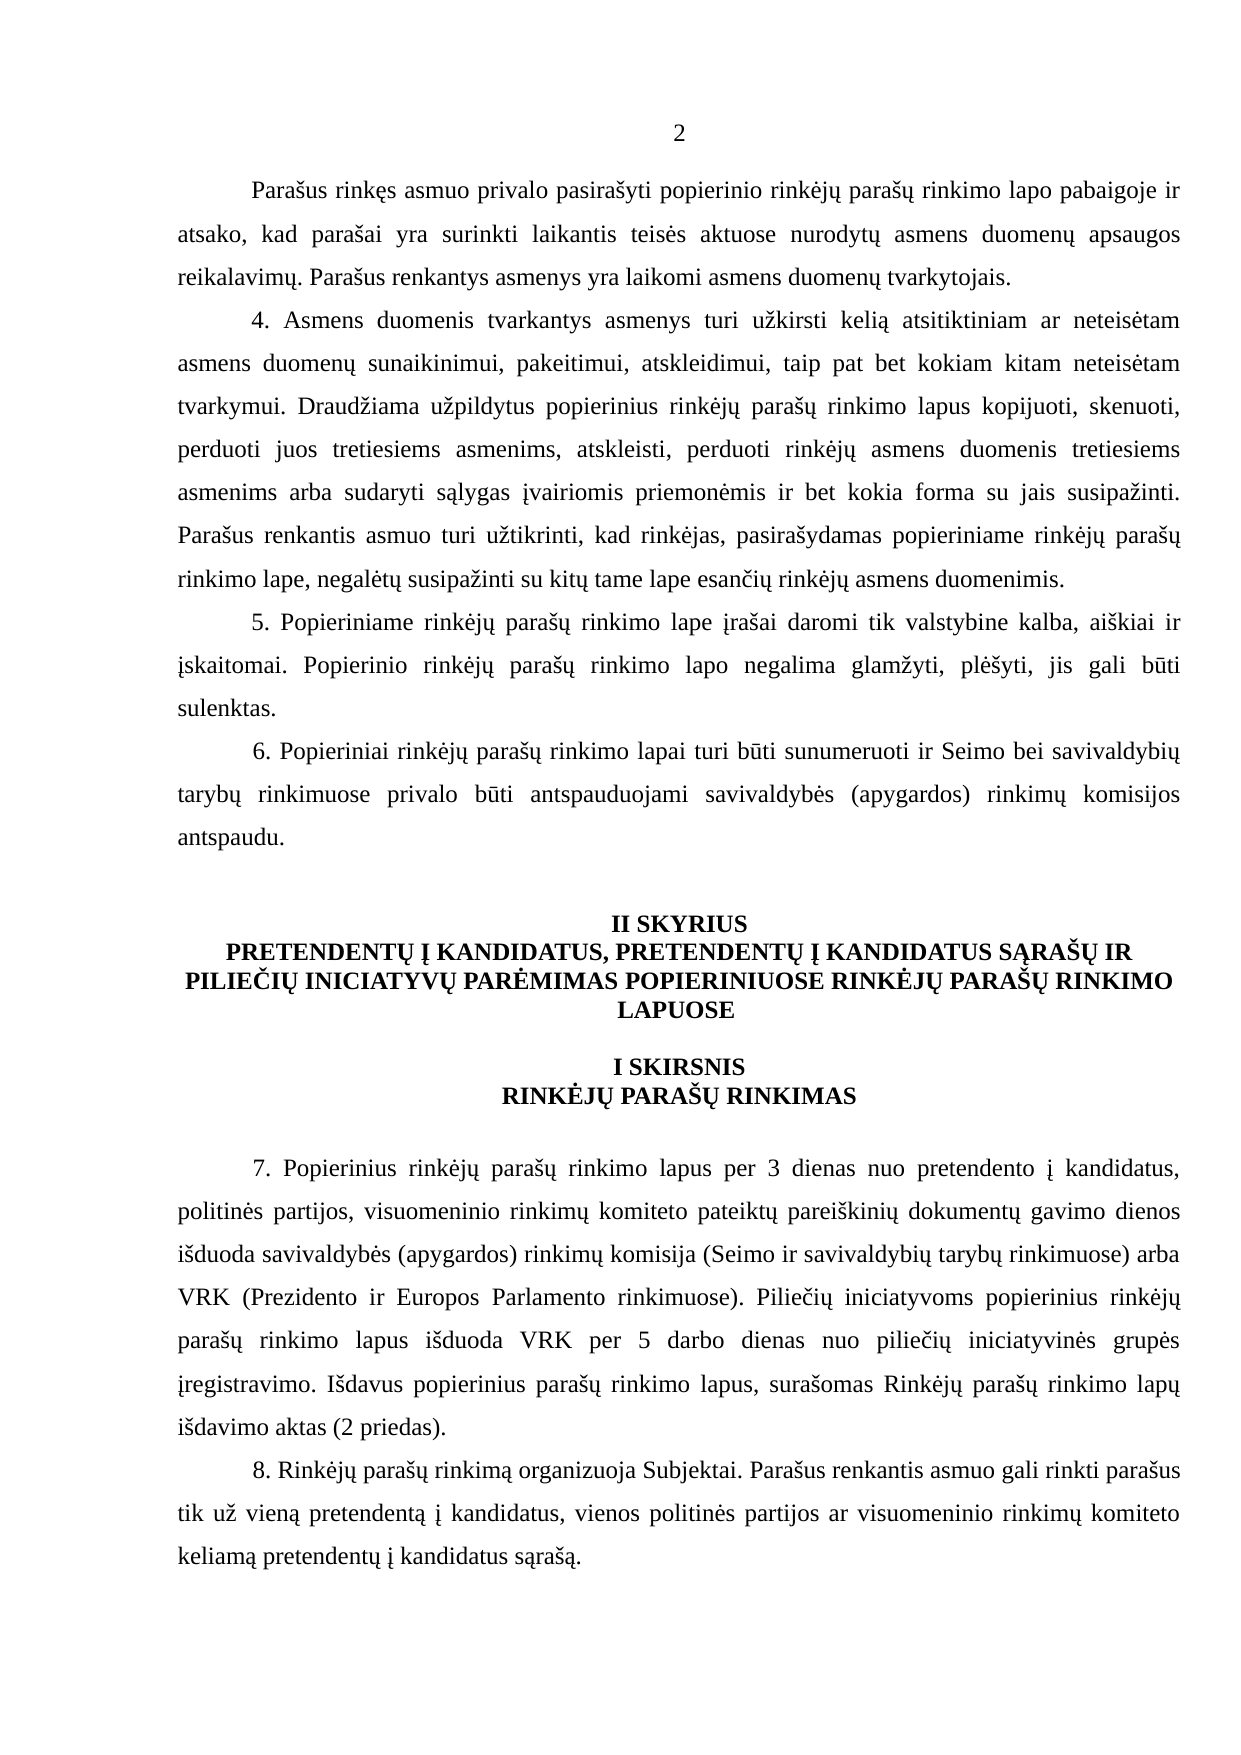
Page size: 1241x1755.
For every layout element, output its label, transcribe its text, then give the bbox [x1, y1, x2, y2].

text RINKĖJŲ PARAŠŲ RINKIMAS [177, 1081, 1181, 1110]
text 5. Popieriniame rinkėjų parašų rinkimo lape įrašai daromi tik valstybine kalba, aiškiai ir įskaitomai. Popierinio rinkėjų parašų rinkimo lapo negalima glamžyti, plėšyti, jis gali būti sulenktas. [177, 607, 1181, 722]
text PRETENDENTŲ Į KANDIDATUS, PRETENDENTŲ Į KANDIDATUS SĄRAŠŲ IR PILIEČIŲ INICIATYVŲ PARĖMIMAS POPIERINIUOSE RINKĖJŲ PARAŠŲ RINKIMO LAPUOSE [177, 937, 1181, 1024]
text II SKYRIUS [177, 909, 1181, 937]
text 7. Popierinius rinkėjų parašų rinkimo lapus per 3 dienas nuo pretendento į kandidatus, politinės partijos, visuomeninio rinkimų komiteto pateiktų pareiškinių dokumentų gavimo dienos išduoda savivaldybės (apygardos) rinkimų komisija (Seimo ir savivaldybių tarybų rinkimuose) arba VRK (Prezidento ir Europos Parlamento rinkimuose). Piliečių iniciatyvoms popierinius rinkėjų parašų rinkimo lapus išduoda VRK per 5 darbo dienas nuo piliečių iniciatyvinės grupės įregistravimo. Išdavus popierinius parašų rinkimo lapus, surašomas Rinkėjų parašų rinkimo lapų išdavimo aktas (2 priedas). [177, 1153, 1181, 1441]
text Parašus rinkęs asmuo privalo pasirašyti popierinio rinkėjų parašų rinkimo lapo pabaigoje ir atsako, kad parašai yra surinkti laikantis teisės aktuose nurodytų asmens duomenų apsaugos reikalavimų. Parašus renkantys asmenys yra laikomi asmens duomenų tvarkytojais. [177, 176, 1181, 291]
text I SKIRSNIS [177, 1052, 1181, 1081]
text 4. Asmens duomenis tvarkantys asmenys turi užkirsti kelią atsitiktiniam ar neteisėtam asmens duomenų sunaikinimui, pakeitimui, atskleidimui, taip pat bet kokiam kitam neteisėtam tvarkymui. Draudžiama užpildytus popierinius rinkėjų parašų rinkimo lapus kopijuoti, skenuoti, perduoti juos tretiesiems asmenims, atskleisti, perduoti rinkėjų asmens duomenis tretiesiems asmenims arba sudaryti sąlygas įvairiomis priemonėmis ir bet kokia forma su jais susipažinti. Parašus renkantis asmuo turi užtikrinti, kad rinkėjas, pasirašydamas popieriniame rinkėjų parašų rinkimo lape, negalėtų susipažinti su kitų tame lape esančių rinkėjų asmens duomenimis. [177, 305, 1181, 592]
text 8. Rinkėjų parašų rinkimą organizuoja Subjektai. Parašus renkantis asmuo gali rinkti parašus tik už vieną pretendentą į kandidatus, vienos politinės partijos ar visuomeninio rinkimų komiteto keliamą pretendentų į kandidatus sąrašą. [177, 1455, 1181, 1570]
text 6. Popieriniai rinkėjų parašų rinkimo lapai turi būti sunumeruoti ir Seimo bei savivaldybių tarybų rinkimuose privalo būti antspauduojami savivaldybės (apygardos) rinkimų komisijos antspaudu. [177, 736, 1181, 851]
